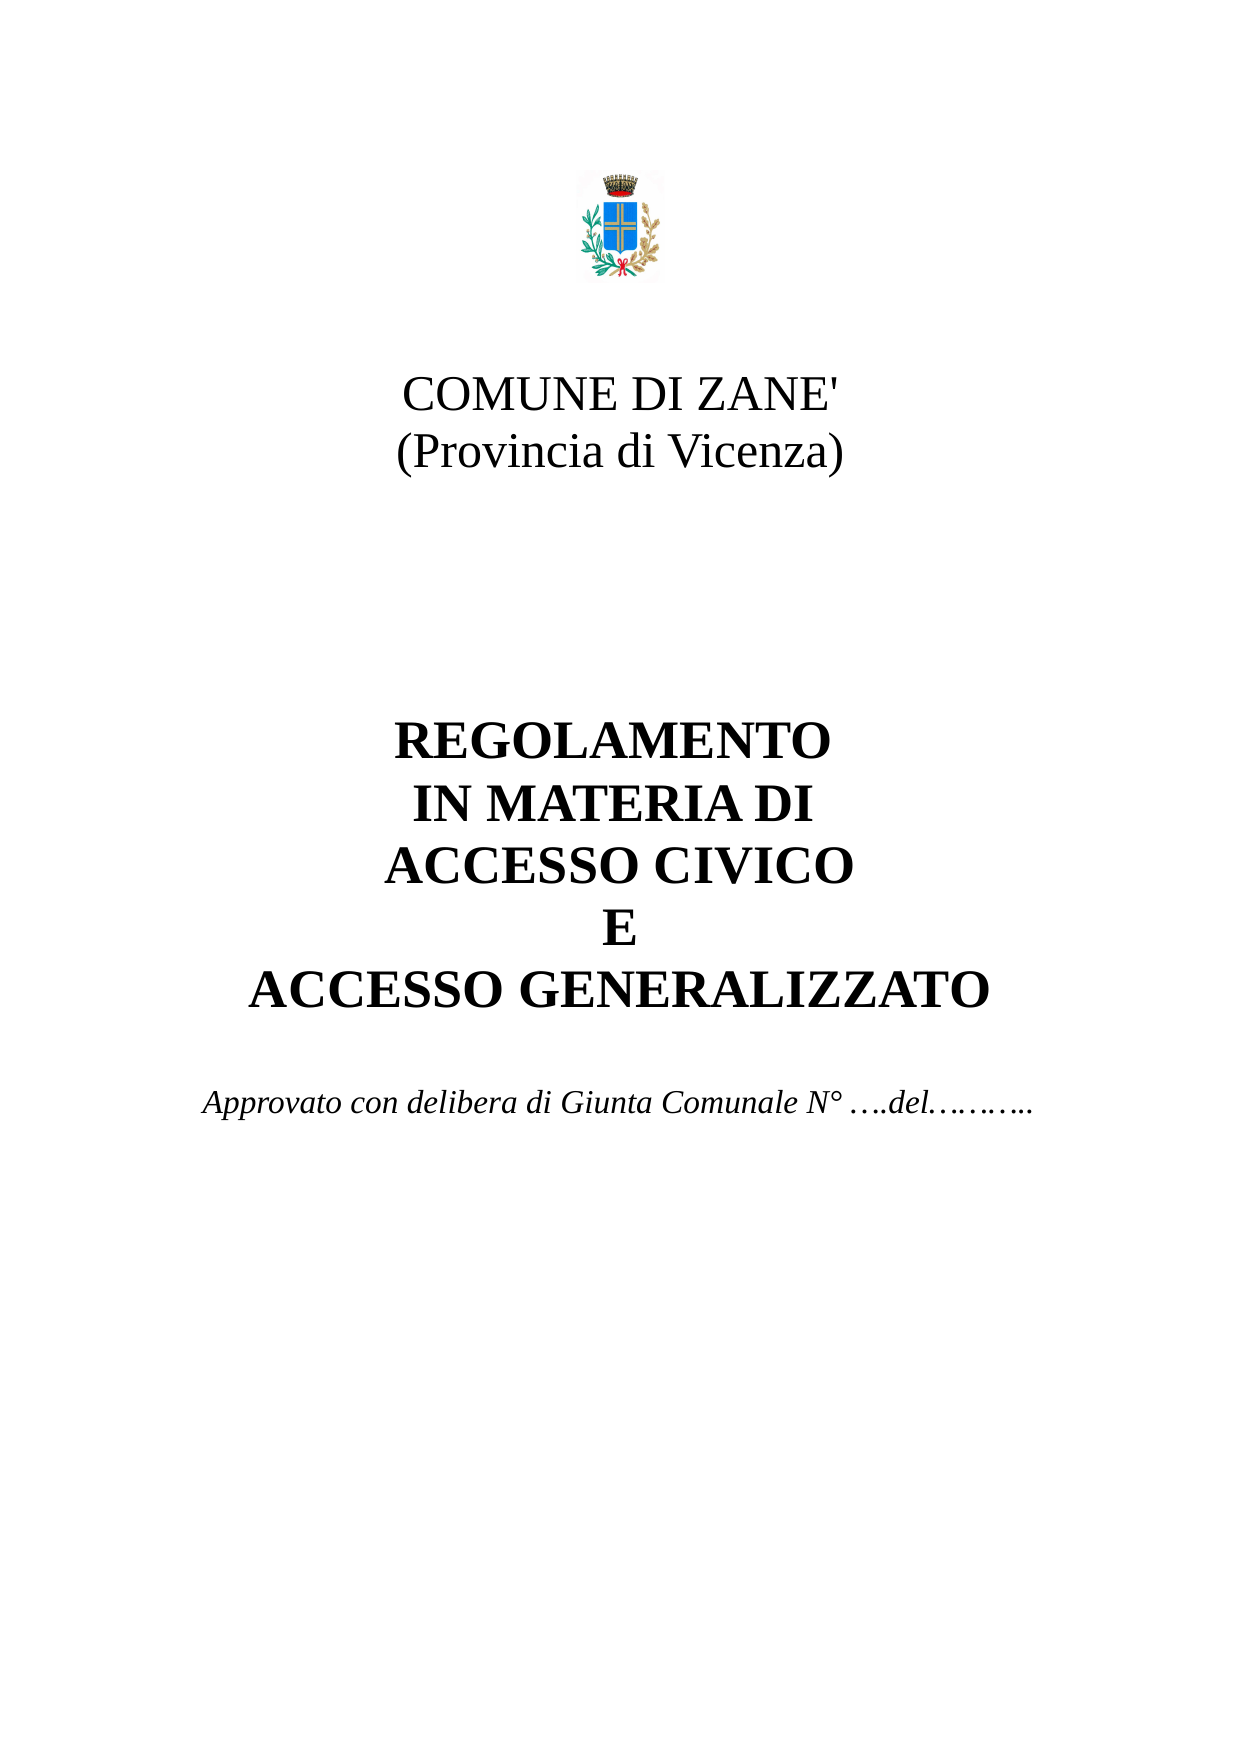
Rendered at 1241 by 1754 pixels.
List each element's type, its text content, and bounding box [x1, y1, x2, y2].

text IN MATERIA DI [118, 771, 1122, 833]
text E [118, 895, 1122, 957]
text ACCESSO CIVICO [118, 833, 1122, 895]
text Approvato con delibera di Giunta Comunale N° ….del……….. [118, 1082, 1122, 1120]
text REGOLAMENTO [118, 708, 1122, 771]
text (Provincia di Vicenza) [118, 421, 1122, 478]
text COMUNE DI ZANE' [118, 363, 1122, 421]
text ACCESSO GENERALIZZATO [118, 957, 1122, 1020]
picture [576, 170, 665, 283]
